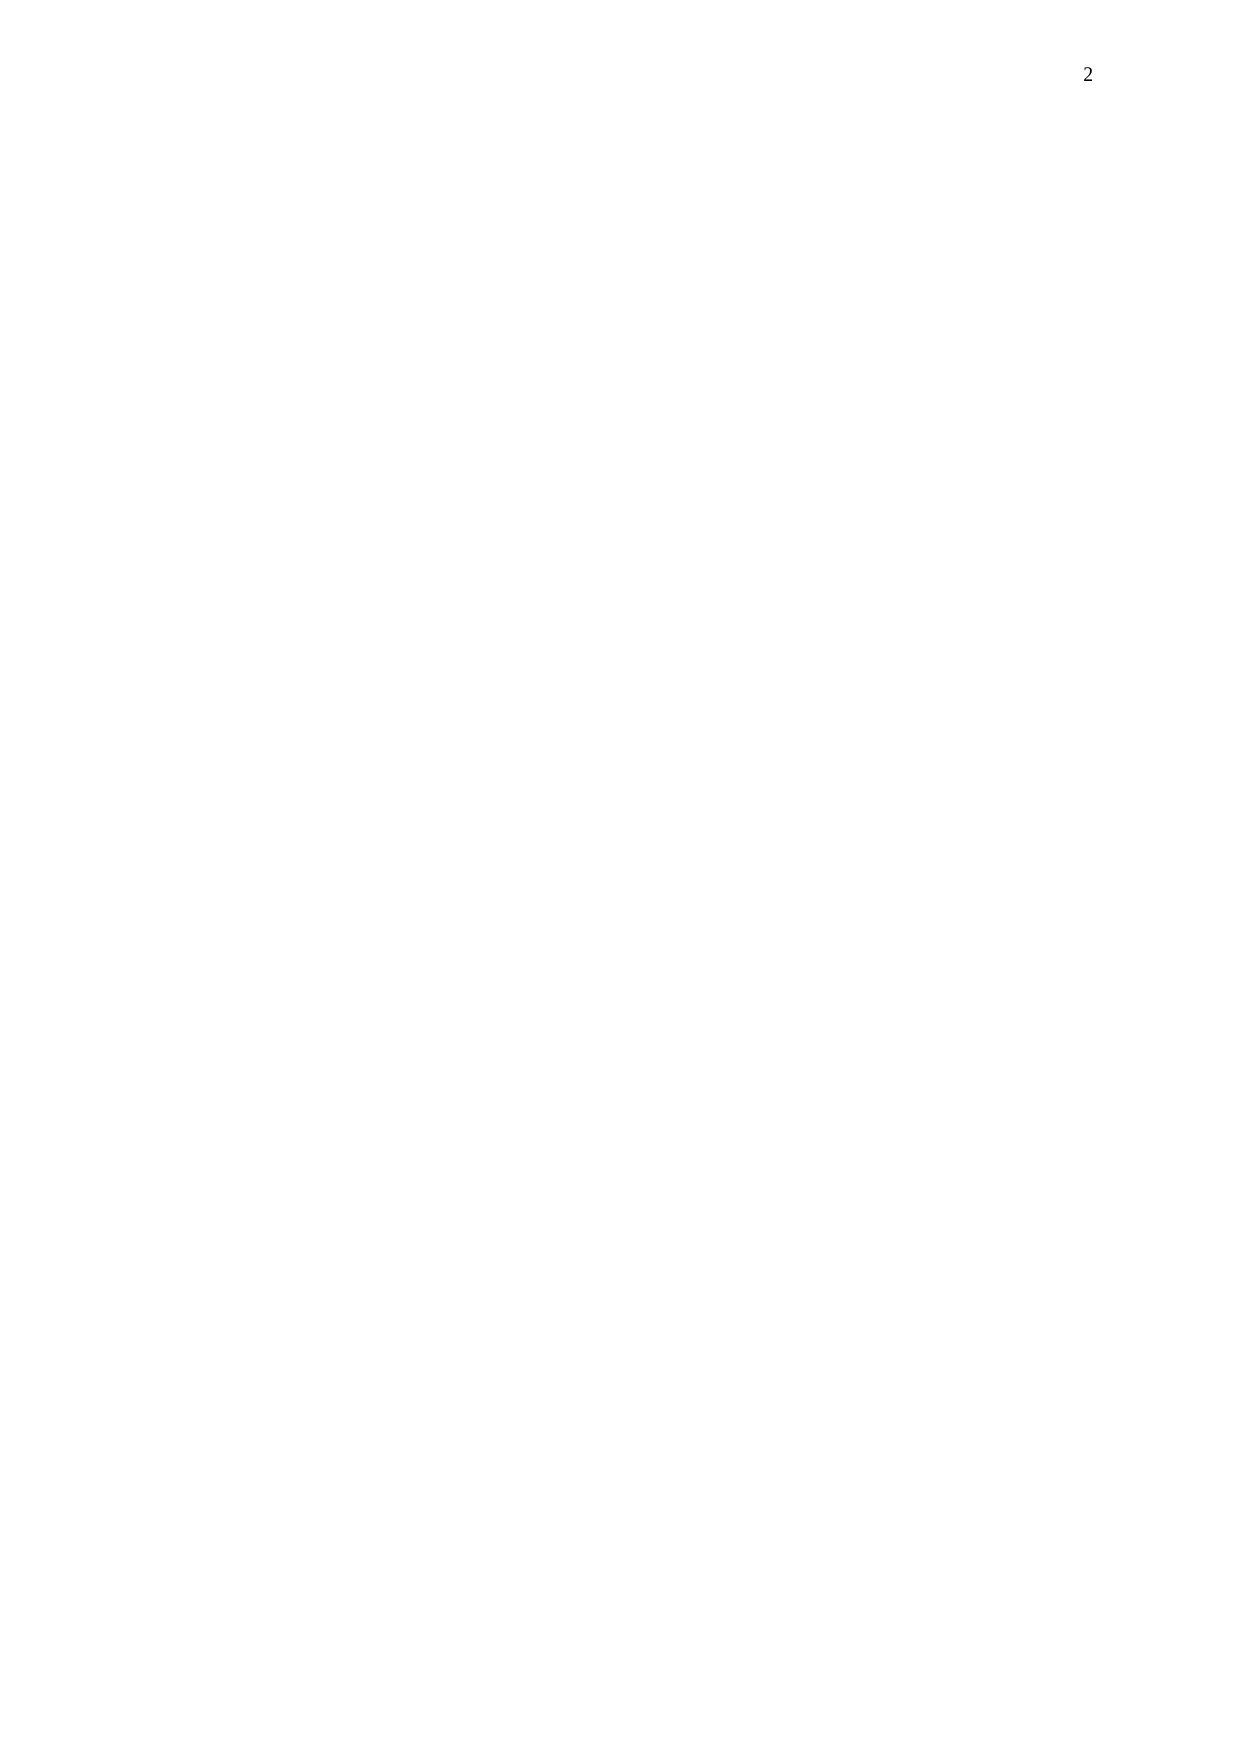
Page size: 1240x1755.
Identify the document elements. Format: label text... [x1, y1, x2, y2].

text 2 [154, 62, 1093, 86]
